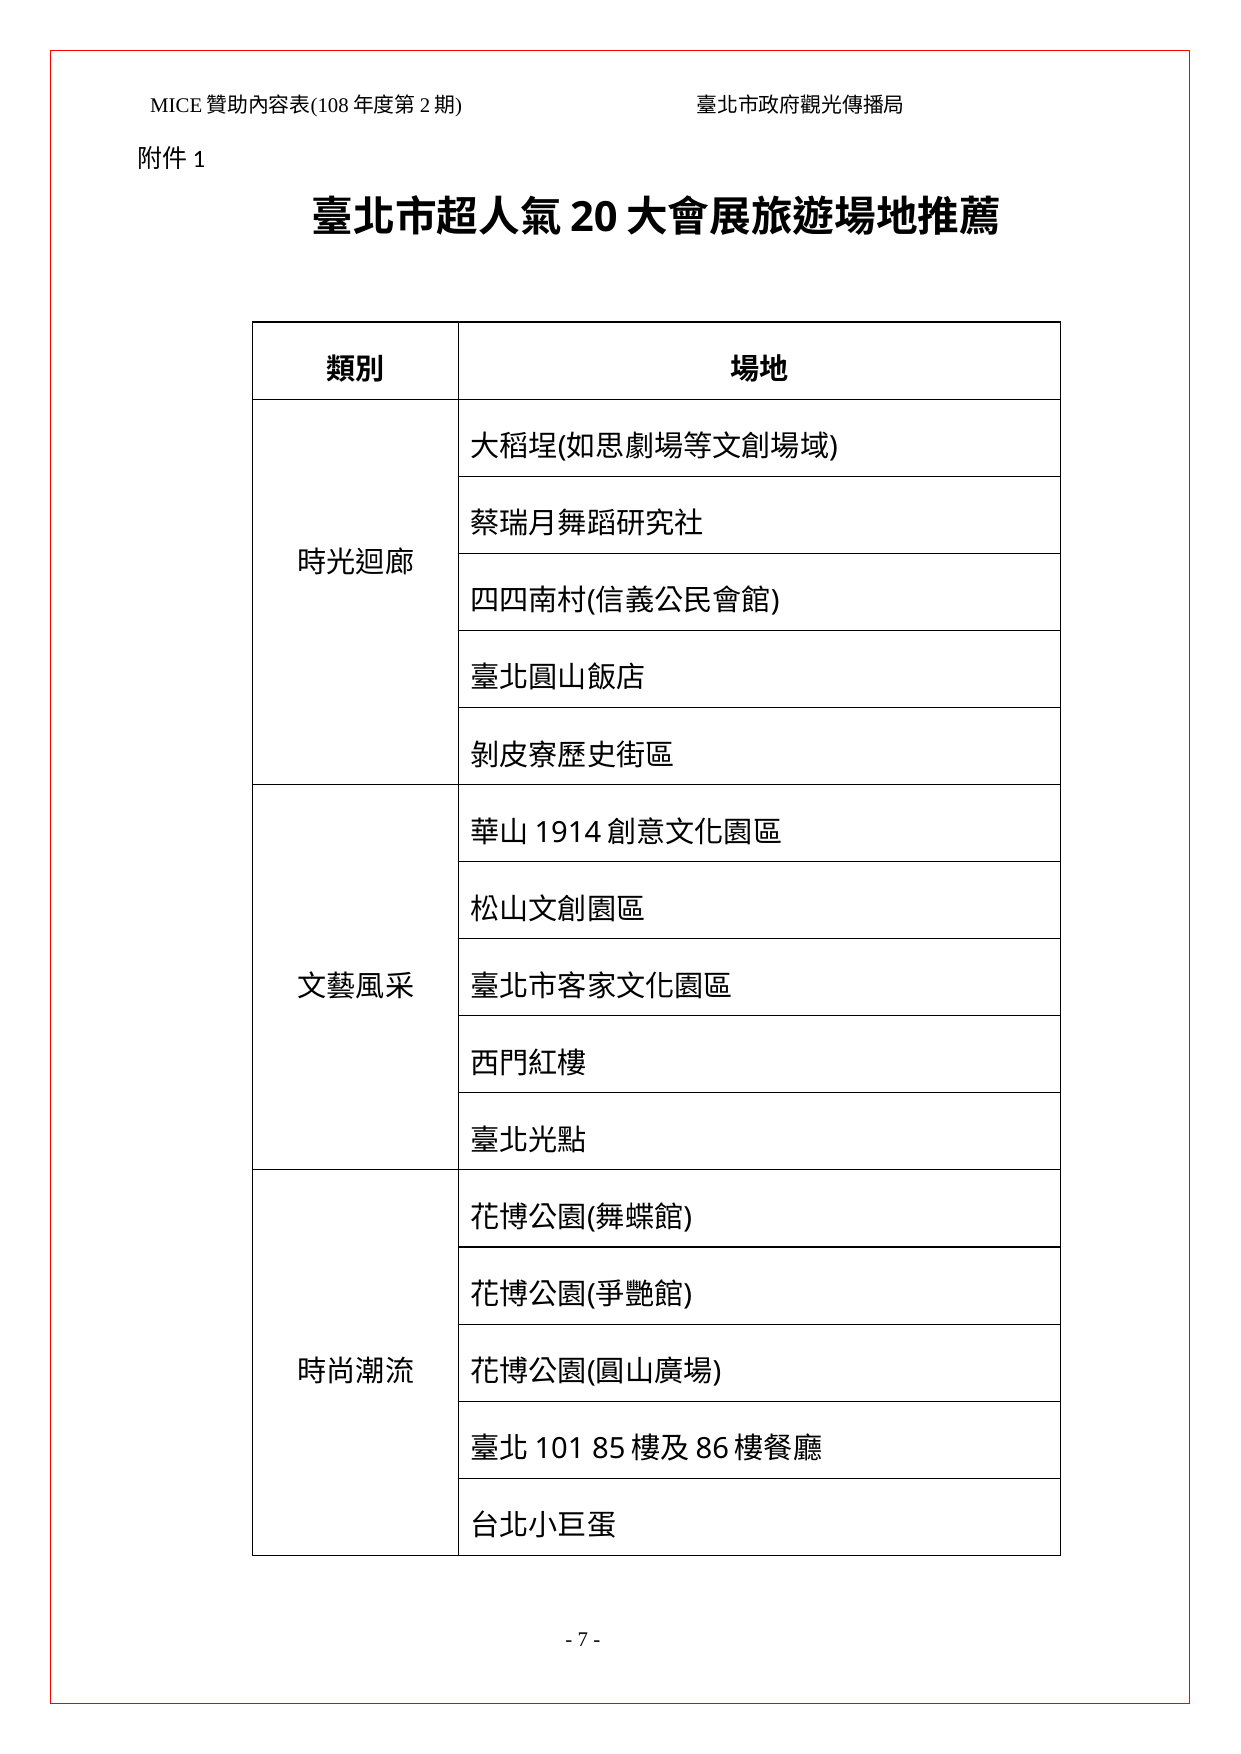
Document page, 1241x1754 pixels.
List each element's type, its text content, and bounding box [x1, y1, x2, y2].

table_cell 時光迴廊 [253, 400, 458, 784]
text 臺北市超人氣20大會展旅遊場地推薦 [150, 169, 1162, 245]
table_cell 大稻埕(如思劇場等文創場域) [459, 400, 1060, 476]
table_cell 花博公園(圓山廣場) [459, 1325, 1060, 1401]
table_cell 花博公園(舞蝶館) [459, 1170, 1060, 1246]
table_cell 西門紅樓 [459, 1016, 1060, 1092]
table_header 類別 [253, 323, 458, 398]
table_cell 四四南村(信義公民會館) [459, 554, 1060, 630]
table_cell 花博公園(爭艷館) [459, 1248, 1060, 1323]
table_cell 松山文創園區 [459, 862, 1060, 938]
table_cell 蔡瑞月舞蹈研究社 [459, 477, 1060, 553]
table_cell 時尚潮流 [253, 1170, 458, 1555]
table_cell 文藝風采 [253, 785, 458, 1169]
table_cell 臺北光點 [459, 1093, 1060, 1169]
table_cell 華山1914創意文化園區 [459, 785, 1060, 861]
table_cell 剝皮寮歷史街區 [459, 708, 1060, 784]
table_cell 臺北101 85樓及86樓餐廳 [459, 1402, 1060, 1478]
table_cell 臺北圓山飯店 [459, 631, 1060, 707]
text 附件1 [137, 131, 1162, 169]
table_cell 臺北市客家文化園區 [459, 939, 1060, 1015]
table_cell 台北小巨蛋 [459, 1479, 1060, 1555]
table_header 場地 [459, 323, 1060, 398]
